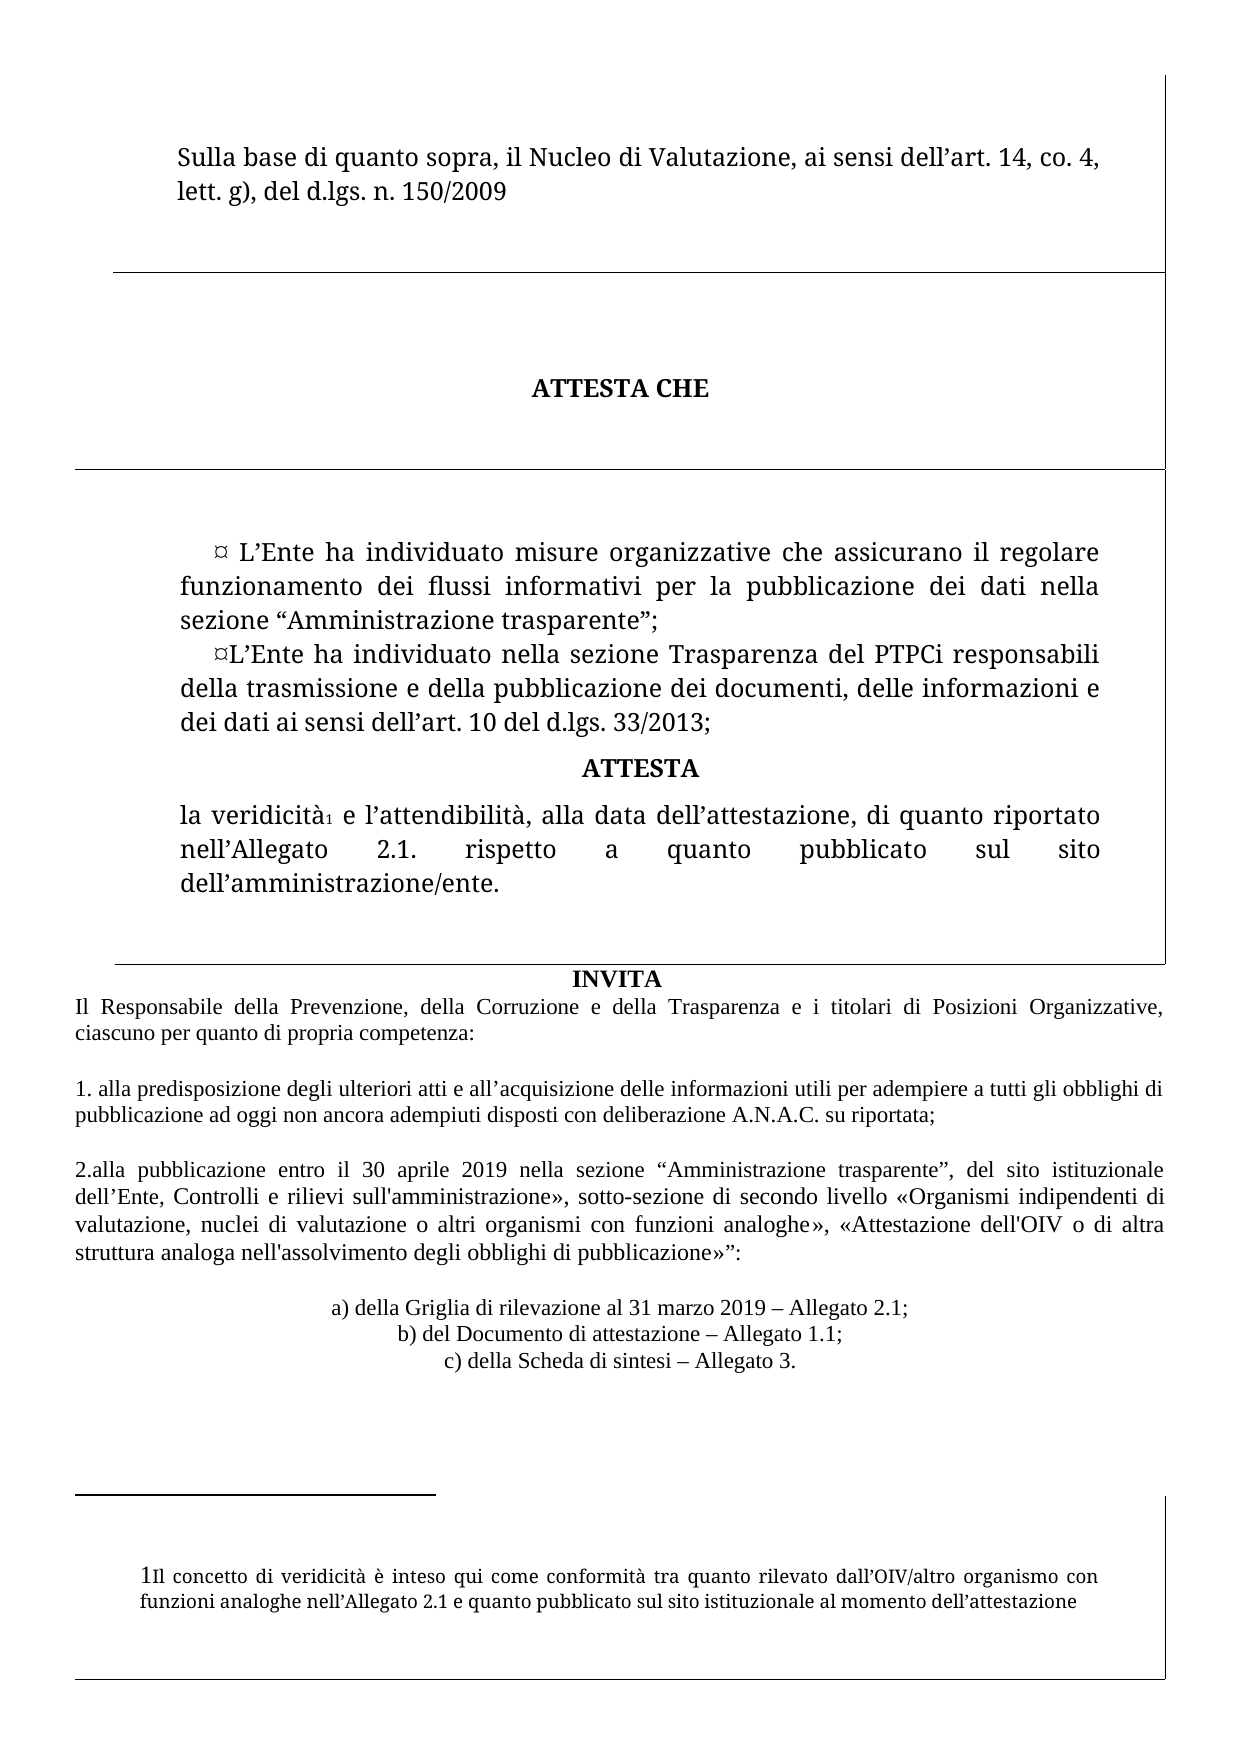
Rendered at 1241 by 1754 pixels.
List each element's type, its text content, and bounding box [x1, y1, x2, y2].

text Sulla base di quanto sopra, il Nucleo di Valutazione, ai sensi dell’art. 14, co. 4, lett. g), del d.lgs. n. 150/2009 [112, 75, 1165, 272]
text INVITA [75, 964, 1165, 993]
text la veridicità e l’attendibilità, alla data dell’attestazione, di quanto riportato nell’Allegato 2.1. rispetto a quanto pubblicato sul sito dell’amministrazione/ente. [115, 733, 1165, 964]
text c) della Scheda di sintesi – Allegato 3. [75, 1347, 1165, 1373]
text l’Ente ha individuato nella sezione Trasparenza del PTPCi responsabili della trasmissione e della pubblicazione dei documenti, delle informazioni e dei dati ai sensi dell’art. 10 del d.lgs. 33/2013; [115, 636, 1165, 686]
text 1. alla predisposizione degli ulteriori atti e all’acquisizione delle informazioni utili per adempiere a tutti gli obblighi di pubblicazione ad oggi non ancora adempiuti disposti con deliberazione A.N.A.C. su riportata; [75, 1074, 1165, 1127]
text b) del Documento di attestazione – Allegato 1.1; [75, 1320, 1165, 1347]
text 2.alla pubblicazione entro il 30 aprile 2019 nella sezione “Amministrazione trasparente”, del sito istituzionale dell’Ente, Controlli e rilievi sull'amministrazione», sotto-sezione di secondo livello «Organismi indipendenti di valutazione, nuclei di valutazione o altri organismi con funzioni analoghe», «Attestazione dell'OIV o di altra struttura analoga nell'assolvimento degli obblighi di pubblicazione»”: [75, 1156, 1165, 1265]
text ATTESTA [115, 686, 1165, 733]
text  l’Ente ha individuato misure organizzative che assicurano il regolare funzionamento dei flussi informativi per la pubblicazione dei dati nella sezione “Amministrazione trasparente”; [115, 469, 1165, 636]
text Il concetto di veridicità è inteso qui come conformità tra quanto rilevato dall’OIV/altro organismo con funzioni analoghe nell’Allegato 2.1 e quanto pubblicato sul sito istituzionale al momento dell’attestazione [75, 1496, 1165, 1679]
text a) della Griglia di rilevazione al 31 marzo 2019 – Allegato 2.1; [75, 1294, 1165, 1320]
text Il Responsabile della Prevenzione, della Corruzione e della Trasparenza e i titolari di Posizioni Organizzative, ciascuno per quanto di propria competenza: [75, 993, 1165, 1046]
text ATTESTA CHE [75, 371, 1165, 469]
